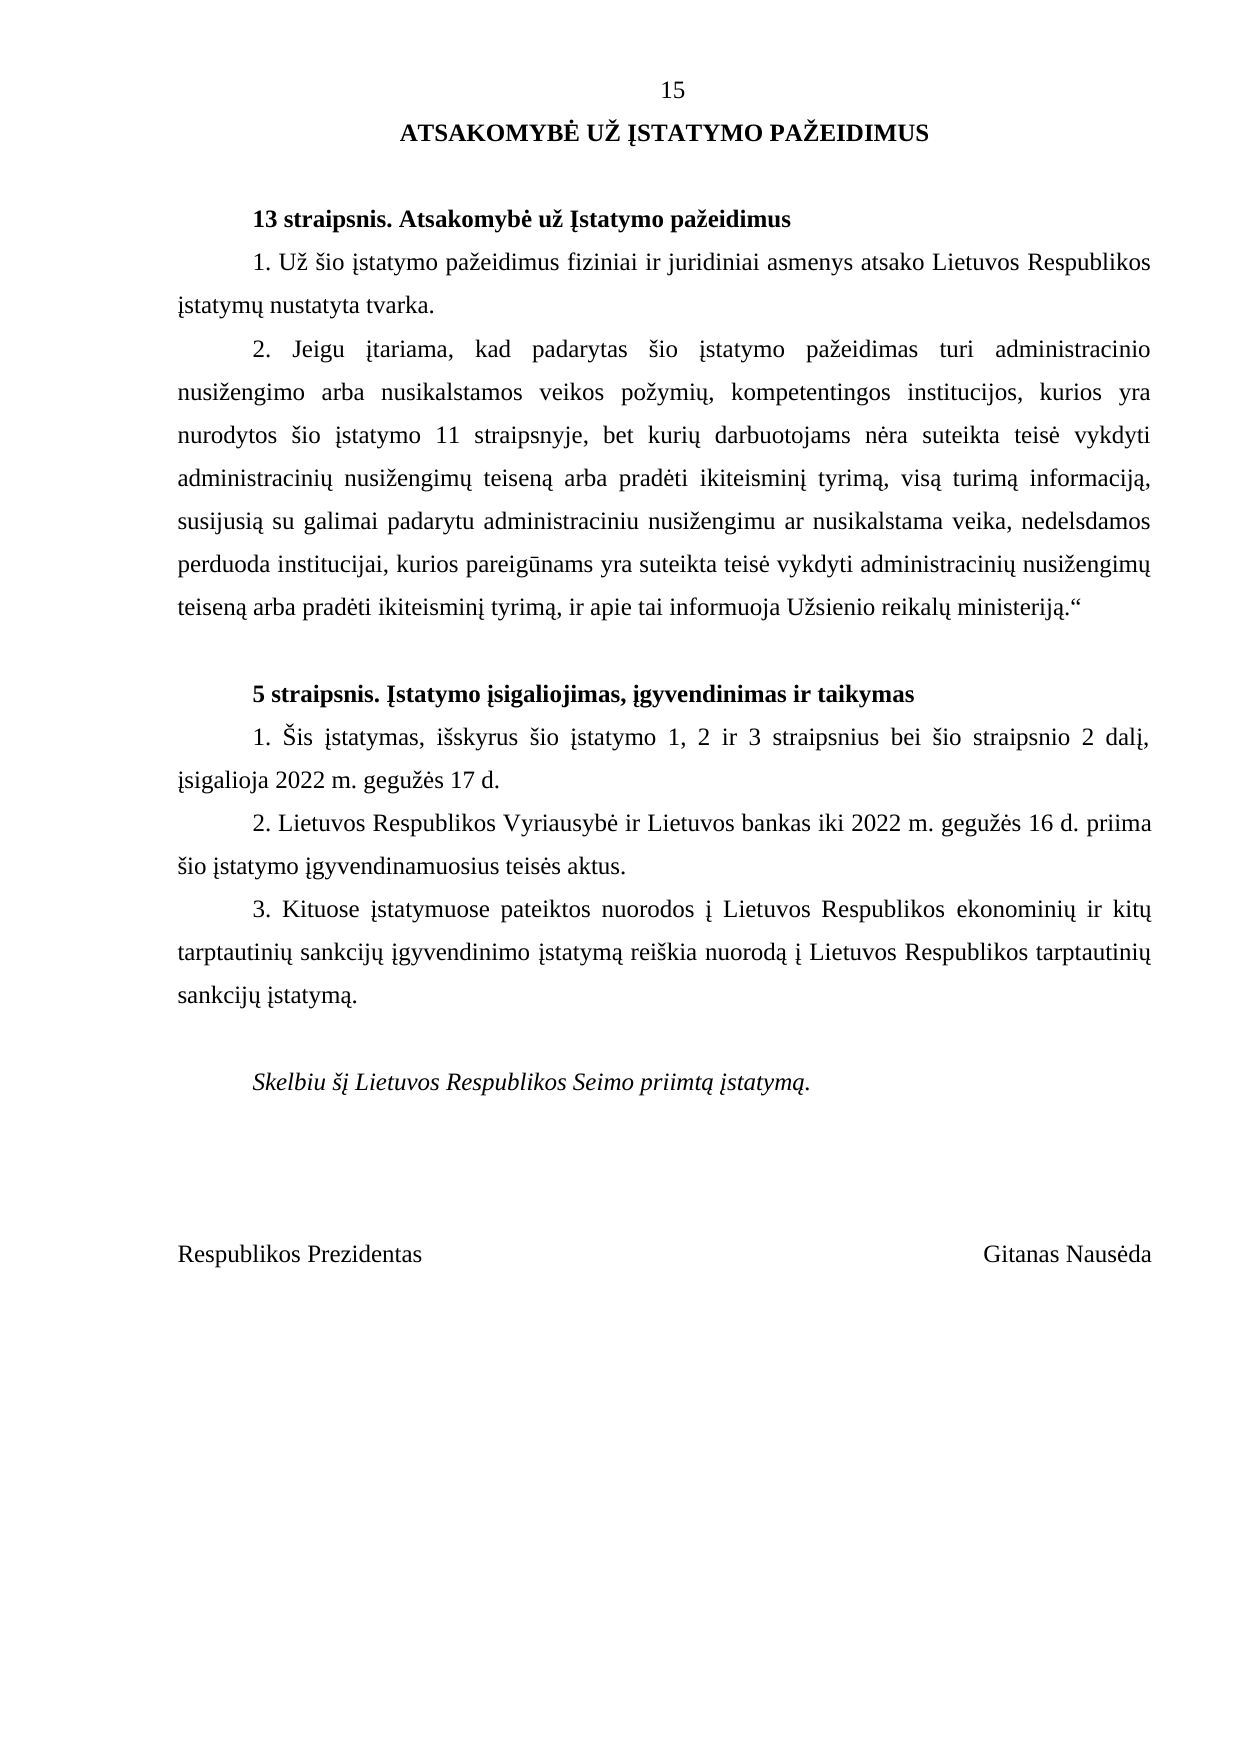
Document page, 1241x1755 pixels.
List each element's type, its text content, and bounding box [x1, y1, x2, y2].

text 3. Kituose įstatymuose pateiktos nuorodos į Lietuvos Respublikos ekonominių ir kitų tarptautinių sankcijų įgyvendinimo įstatymą reiškia nuorodą į Lietuvos Respublikos tarptautinių sankcijų įstatymą. [177, 894, 1152, 1009]
text 2. Jeigu įtariama, kad padarytas šio įstatymo pažeidimas turi administracinio nusižengimo arba nusikalstamos veikos požymių, kompetentingos institucijos, kurios yra nurodytos šio įstatymo 11 straipsnyje, bet kurių darbuotojams nėra suteikta teisė vykdyti administracinių nusižengimų teiseną arba pradėti ikiteisminį tyrimą, visą turimą informaciją, susijusią su galimai padarytu administraciniu nusižengimu ar nusikalstama veika, nedelsdamos perduoda institucijai, kurios pareigūnams yra suteikta teisė vykdyti administracinių nusižengimų teiseną arba pradėti ikiteisminį tyrimą, ir apie tai informuoja Užsienio reikalų ministeriją.“ [177, 334, 1152, 621]
text ATSAKOMYBĖ UŽ ĮSTATYMO PAŽEIDIMUS [177, 118, 1152, 147]
text Skelbiu šį Lietuvos Respublikos Seimo priimtą įstatymą. [177, 1067, 1152, 1096]
text 1. Už šio įstatymo pažeidimus fiziniai ir juridiniai asmenys atsako Lietuvos Respublikos įstatymų nustatyta tvarka. [177, 247, 1152, 319]
text 5 straipsnis. Įstatymo įsigaliojimas, įgyvendinimas ir taikymas [177, 679, 1152, 707]
text Respublikos Prezidentas Gitanas Nausėda [177, 1239, 1152, 1268]
text 13 straipsnis. Atsakomybė už Įstatymo pažeidimus [177, 204, 1152, 233]
text 2. Lietuvos Respublikos Vyriausybė ir Lietuvos bankas iki 2022 m. gegužės 16 d. priima šio įstatymo įgyvendinamuosius teisės aktus. [177, 808, 1152, 880]
text 1. Šis įstatymas, išskyrus šio įstatymo 1, 2 ir 3 straipsnius bei šio straipsnio 2 dalį, įsigalioja 2022 m. gegužės 17 d. [177, 722, 1152, 794]
